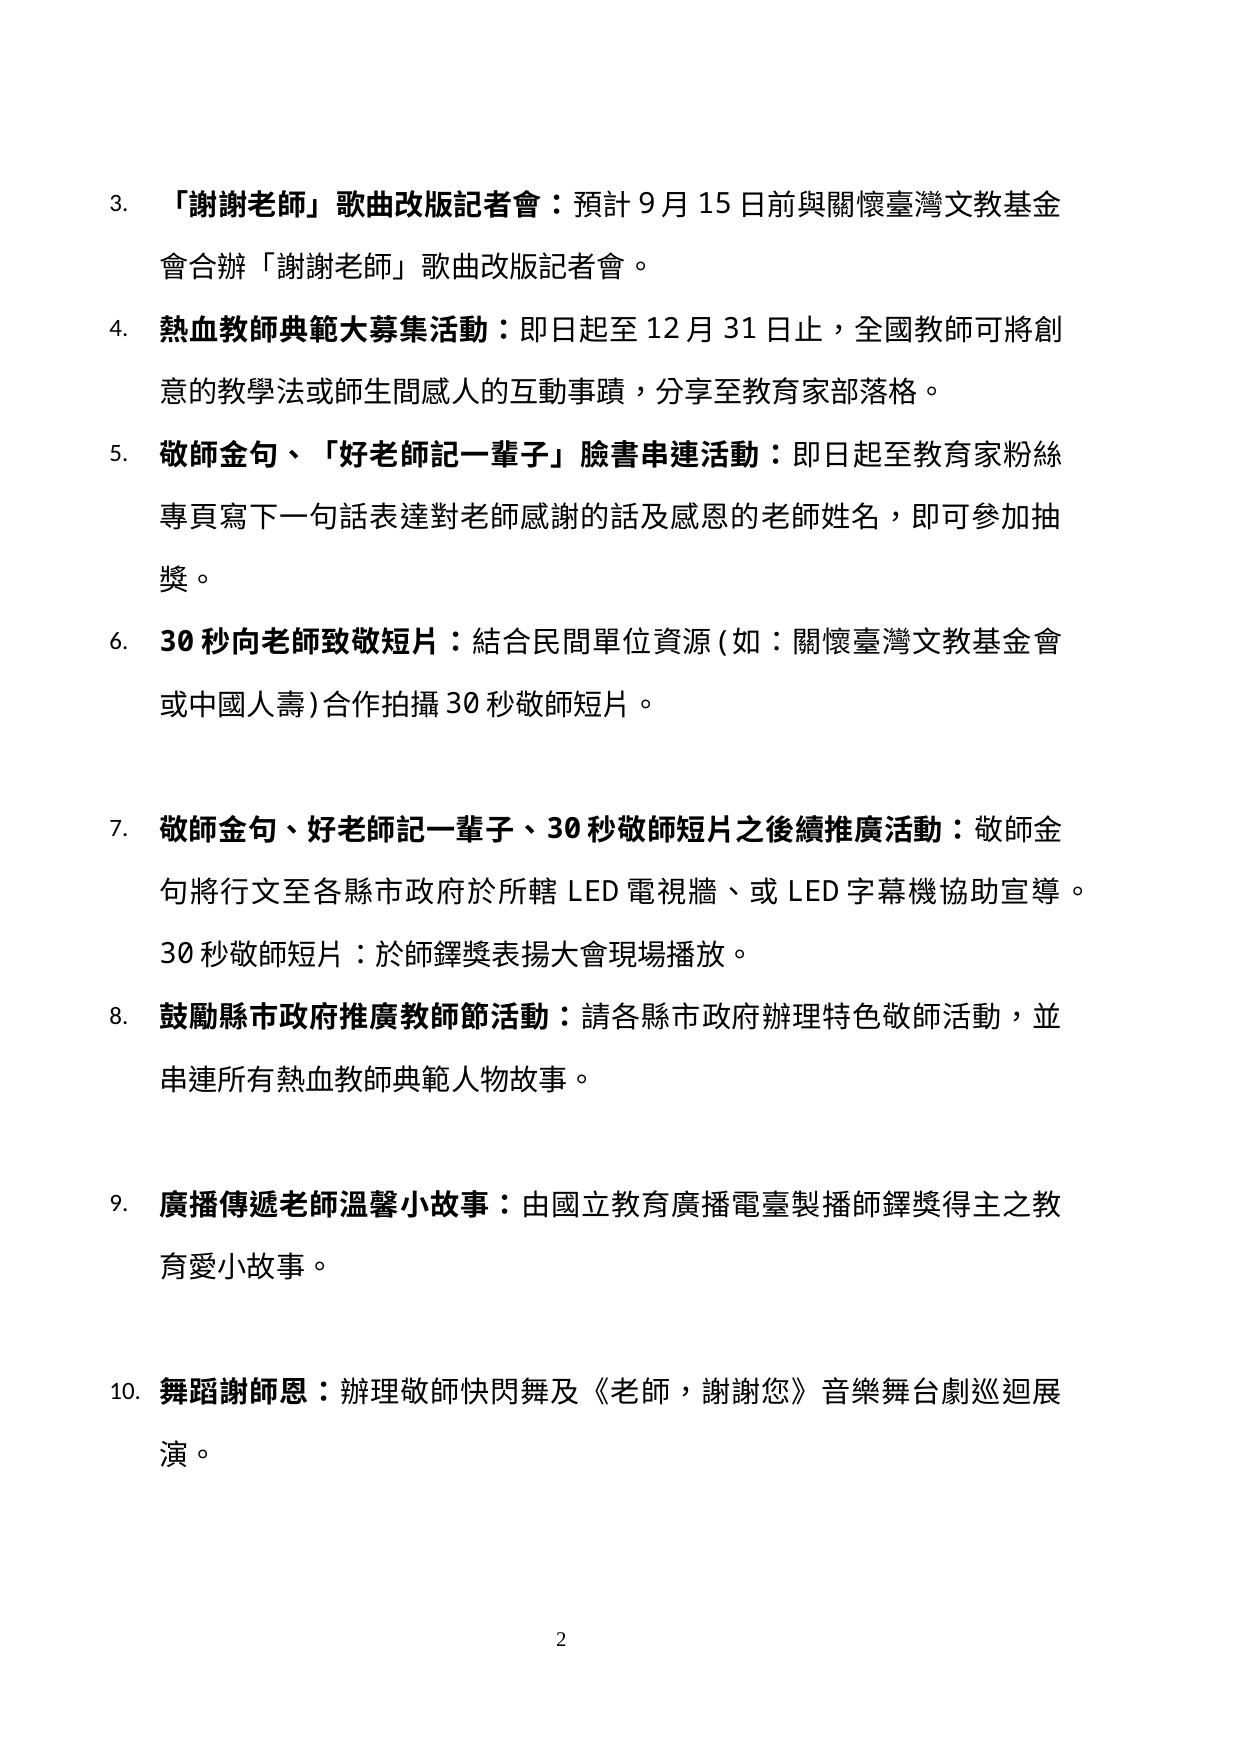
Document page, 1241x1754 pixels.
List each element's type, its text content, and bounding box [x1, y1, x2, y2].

list 熱血教師典範大募集活動：即日起至12月31日止，全國教師可將創意的教學法或師生間感人的互動事蹟，分享至教育家部落格。 [109, 286, 1063, 411]
list 敬師金句、好老師記一輩子、30秒敬師短片之後續推廣活動：敬師金句將行文至各縣市政府於所轄LED電視牆、或LED字幕機協助宣導。30秒敬師短片：於師鐸獎表揚大會現場播放。 [109, 786, 1063, 973]
list 廣播傳遞老師溫馨小故事：由國立教育廣播電臺製播師鐸獎得主之教育愛小故事。 [109, 1161, 1063, 1286]
list 「謝謝老師」歌曲改版記者會：預計9月15日前與關懷臺灣文教基金會合辦「謝謝老師」歌曲改版記者會。 [109, 161, 1063, 286]
list 30秒向老師致敬短片：結合民間單位資源(如：關懷臺灣文教基金會或中國人壽)合作拍攝30秒敬師短片。 [109, 598, 1063, 723]
list 敬師金句、「好老師記一輩子」臉書串連活動：即日起至教育家粉絲專頁寫下一句話表達對老師感謝的話及感恩的老師姓名，即可參加抽獎。 [109, 411, 1063, 598]
list 舞蹈謝師恩：辦理敬師快閃舞及《老師，謝謝您》音樂舞台劇巡迴展演。 [109, 1348, 1063, 1473]
list 鼓勵縣巿政府推廣教師節活動：請各縣市政府辦理特色敬師活動，並串連所有熱血教師典範人物故事。 [109, 973, 1063, 1098]
